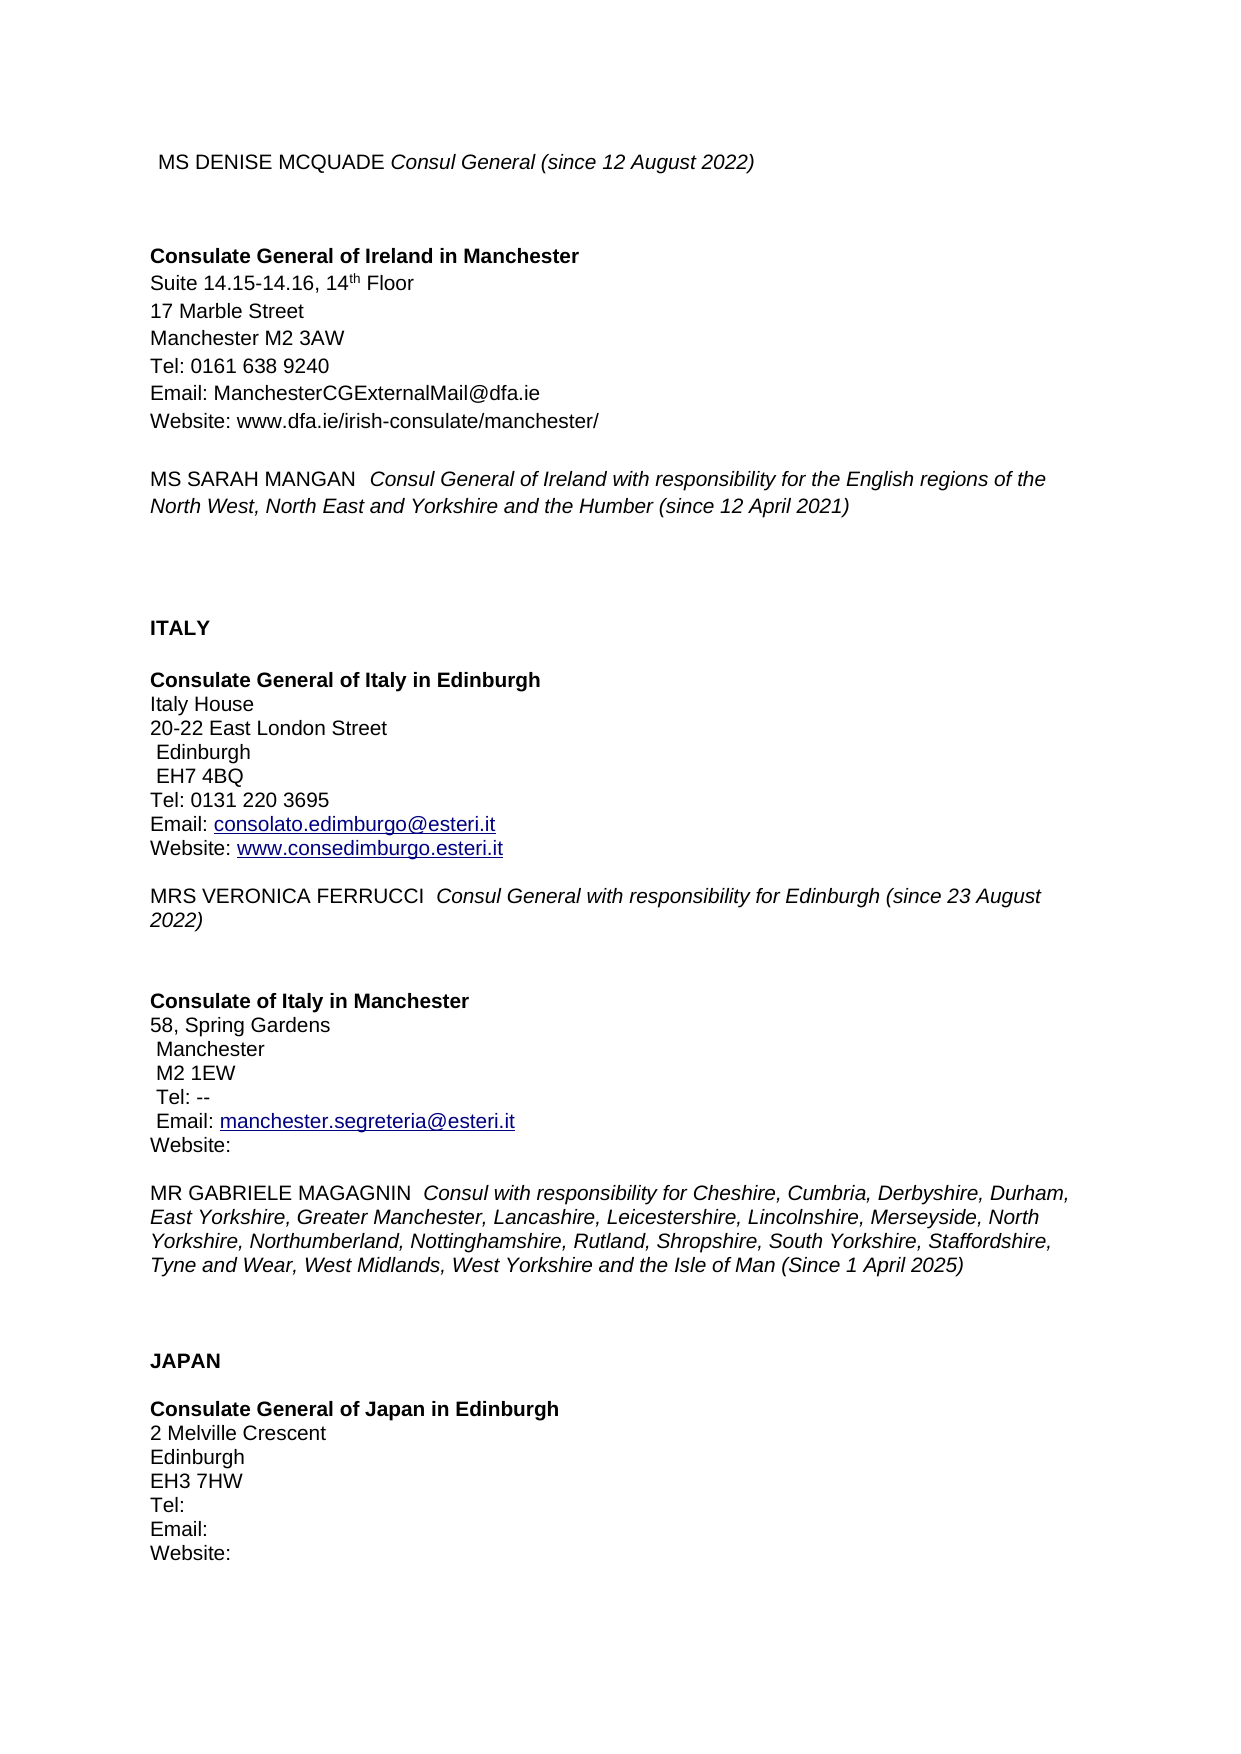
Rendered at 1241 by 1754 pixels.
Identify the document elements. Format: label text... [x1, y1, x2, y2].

text JAPAN [150, 1349, 1090, 1373]
text Website: www.dfa.ie/irish-consulate/manchester/ [150, 408, 1090, 432]
text Italy House [150, 692, 1090, 716]
text Consulate General of Ireland in Manchester [150, 243, 1090, 267]
text Consulate General of Japan in Edinburgh [150, 1397, 1090, 1421]
text MR GABRIELE MAGAGNIN Consul with responsibility for Cheshire, Cumbria, Derbyshire, Durham, East Yorkshire, Greater Manchester, Lancashire, Leicestershire, Lincolnshire, Merseyside, North Yorkshire, Northumberland, Nottinghamshire, Rutland, Shropshire, South Yorkshire, Staffordshire, Tyne and Wear, West Midlands, West Yorkshire and the Isle of Man (Since 1 April 2025) [150, 1181, 1090, 1277]
text Tel: 0161 638 9240 [150, 353, 1090, 377]
text Manchester M2 3AW [150, 326, 1090, 350]
text Email: ManchesterCGExternalMail@dfa.ie [150, 381, 1090, 405]
text MS DENISE MCQUADE Consul General (since 12 August 2022) [150, 150, 1090, 174]
text 2 Melville Crescent Edinburgh EH3 7HW Tel: Email: Website: [150, 1421, 1090, 1588]
text Consulate of Italy in Manchester [150, 989, 1090, 1013]
text 17 Marble Street [150, 298, 1090, 322]
text 58, Spring Gardens Manchester M2 1EW Tel: -- Email: manchester.segreteria@esteri.it Website: [150, 1013, 1090, 1157]
text Edinburgh EH7 4BQ Tel: 0131 220 3695 Email: consolato.edimburgo@esteri.it Website: www.consedimburgo.esteri.it [150, 740, 1090, 860]
text 20-22 East London Street [150, 716, 1090, 740]
text MS SARAH MANGAN Consul General of Ireland with responsibility for the English regions of the North West, North East and Yorkshire and the Humber (since 12 April 2021) [150, 467, 1090, 518]
text MRS VERONICA FERRUCCI Consul General with responsibility for Edinburgh (since 23 August 2022) [150, 884, 1090, 932]
text Suite 14.15-14.16, 14th Floor [150, 271, 1090, 295]
text ITALY Consulate General of Italy in Edinburgh [150, 616, 1090, 692]
